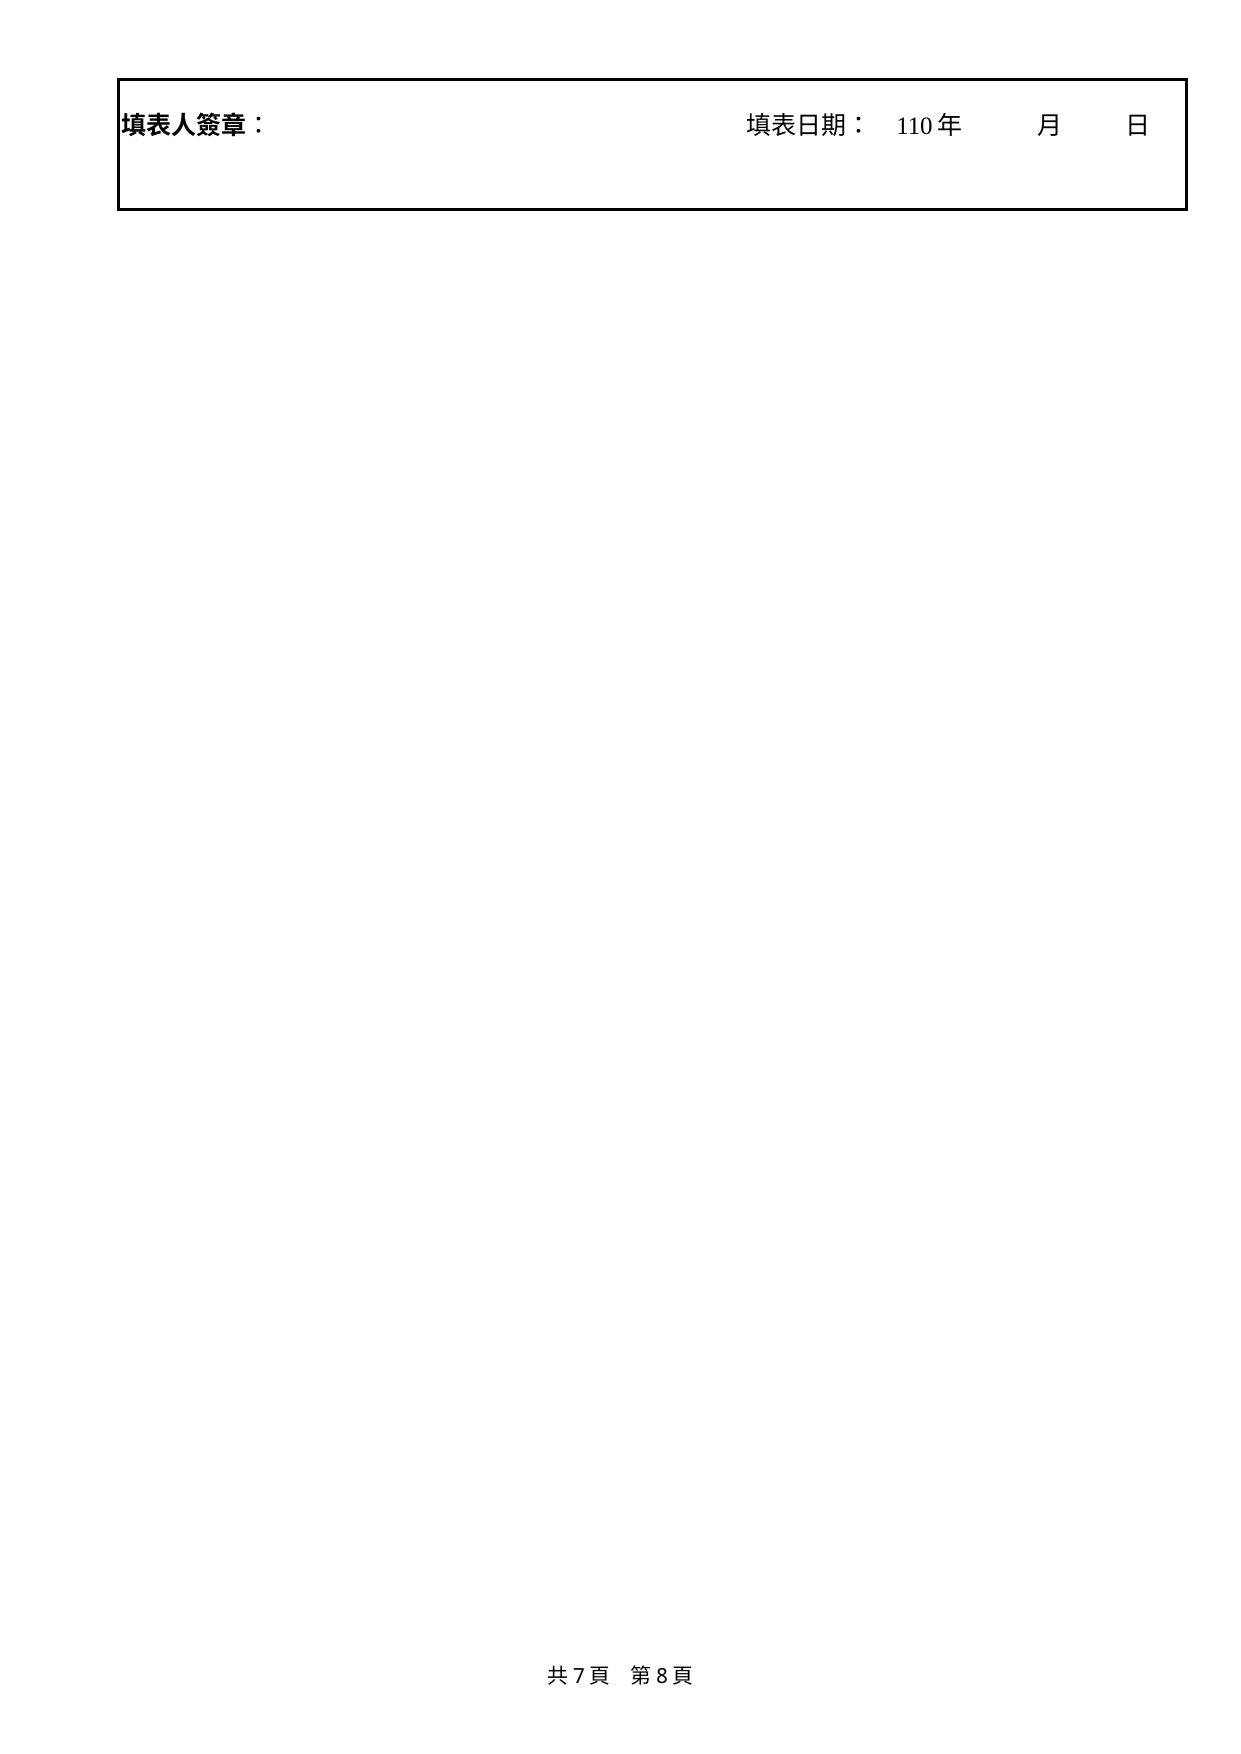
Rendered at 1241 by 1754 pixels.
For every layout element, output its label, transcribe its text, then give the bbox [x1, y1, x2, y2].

table_cell 填表人簽章： 填表日期： 110年 月 日 [120, 81, 1185, 208]
